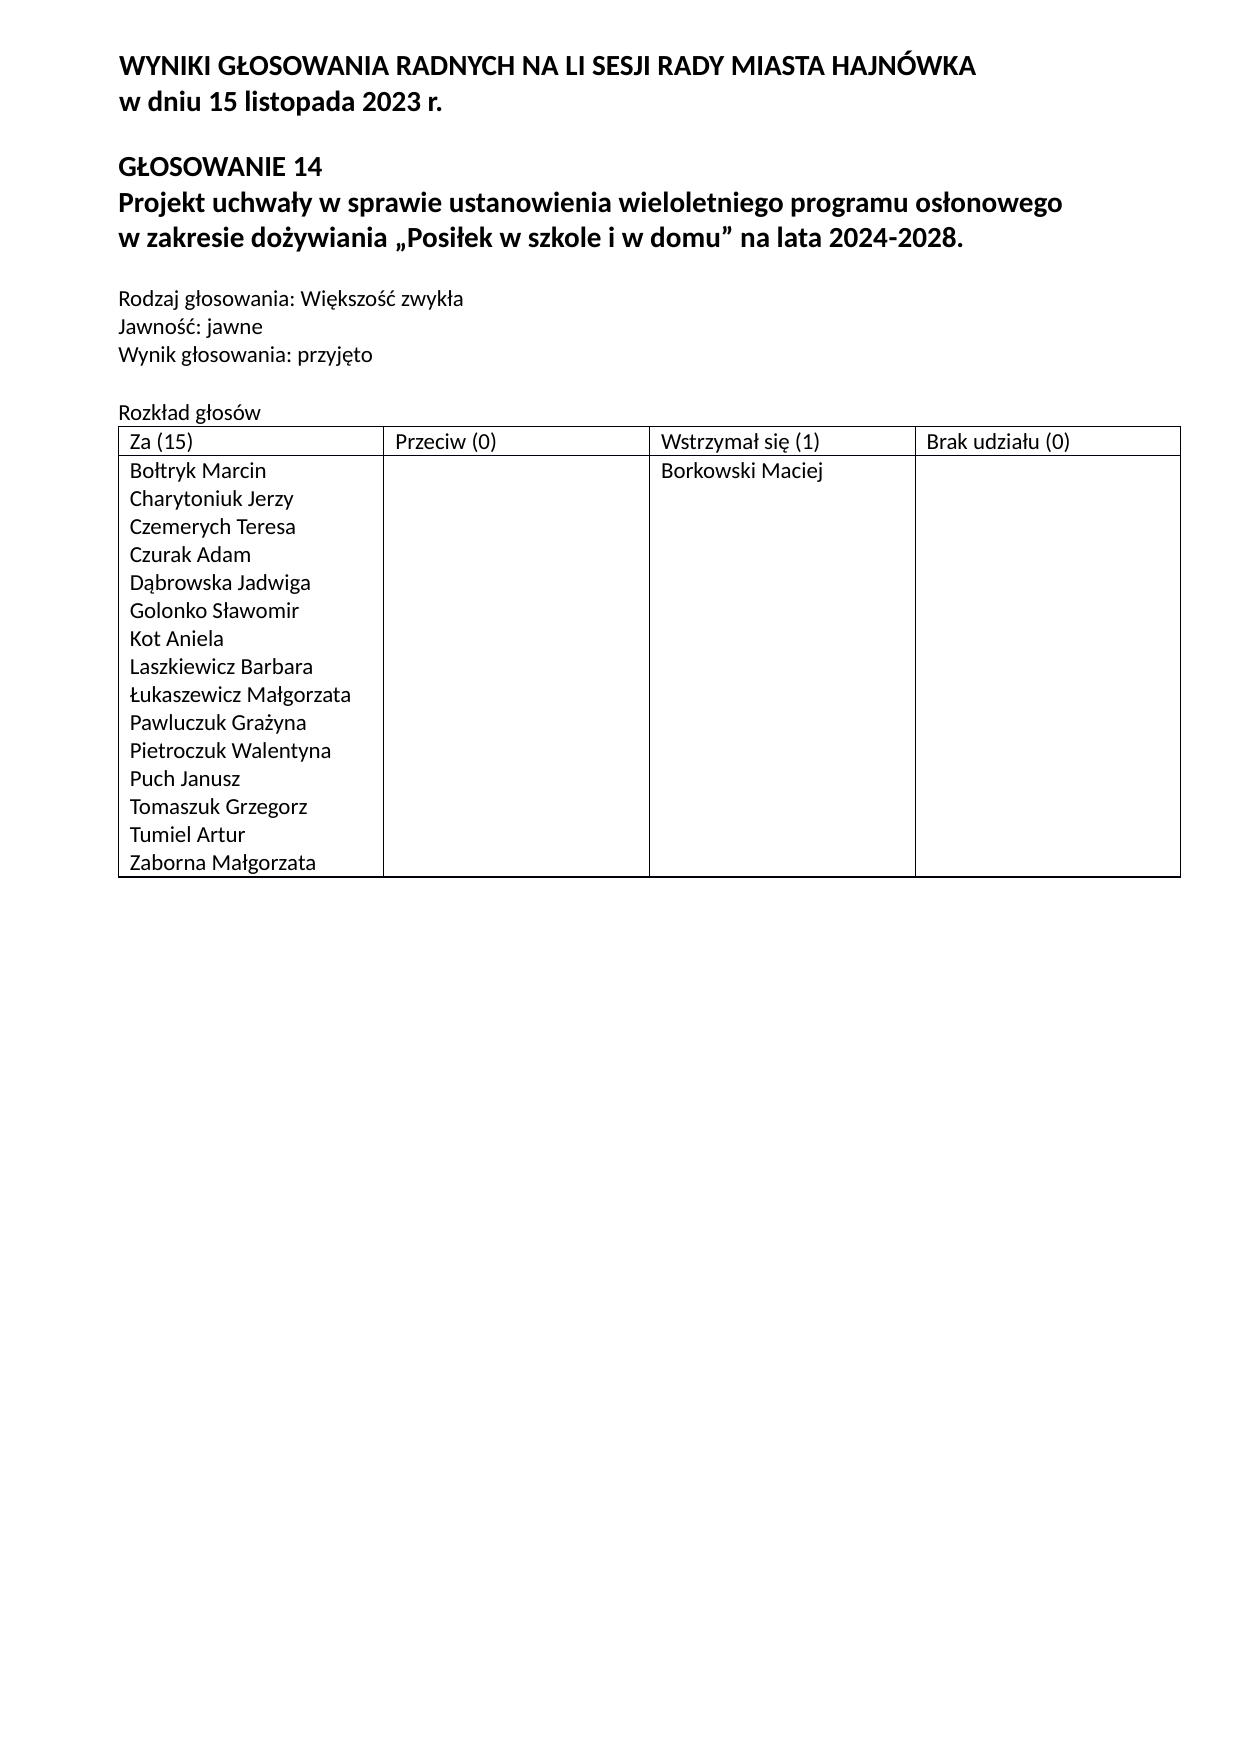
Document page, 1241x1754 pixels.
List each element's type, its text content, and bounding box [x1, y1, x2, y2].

table_cell Bołtryk Marcin Charytoniuk Jerzy Czemerych Teresa Czurak Adam Dąbrowska Jadwiga Golonko Sławomir Kot Aniela Laszkiewicz Barbara Łukaszewicz Małgorzata Pawluczuk Grażyna Pietroczuk Walentyna Puch Janusz Tomaszuk Grzegorz Tumiel Artur Zaborna Małgorzata [119, 456, 383, 876]
table_header Wstrzymał się (1) [650, 427, 915, 455]
text Rozkład głosów [118, 398, 1181, 426]
text Wynik głosowania: przyjęto [118, 340, 1181, 368]
table_cell Borkowski Maciej [650, 456, 915, 876]
subtitle Projekt uchwały w sprawie ustanowienia wieloletniego programu osłonowego w zakresie dożywiania „Posiłek w szkole i w domu” na lata 2024‑2028. [118, 184, 1181, 255]
table_header Za (15) [119, 427, 383, 455]
table_header Brak udziału (0) [916, 427, 1180, 455]
text Rodzaj głosowania: Większość zwykła [118, 284, 1181, 312]
table_cell [384, 456, 649, 876]
table_cell [916, 456, 1180, 876]
text Jawność: jawne [118, 312, 1181, 340]
subtitle GŁOSOWANIE 14 [118, 148, 1181, 184]
table_header Przeciw (0) [384, 427, 649, 455]
